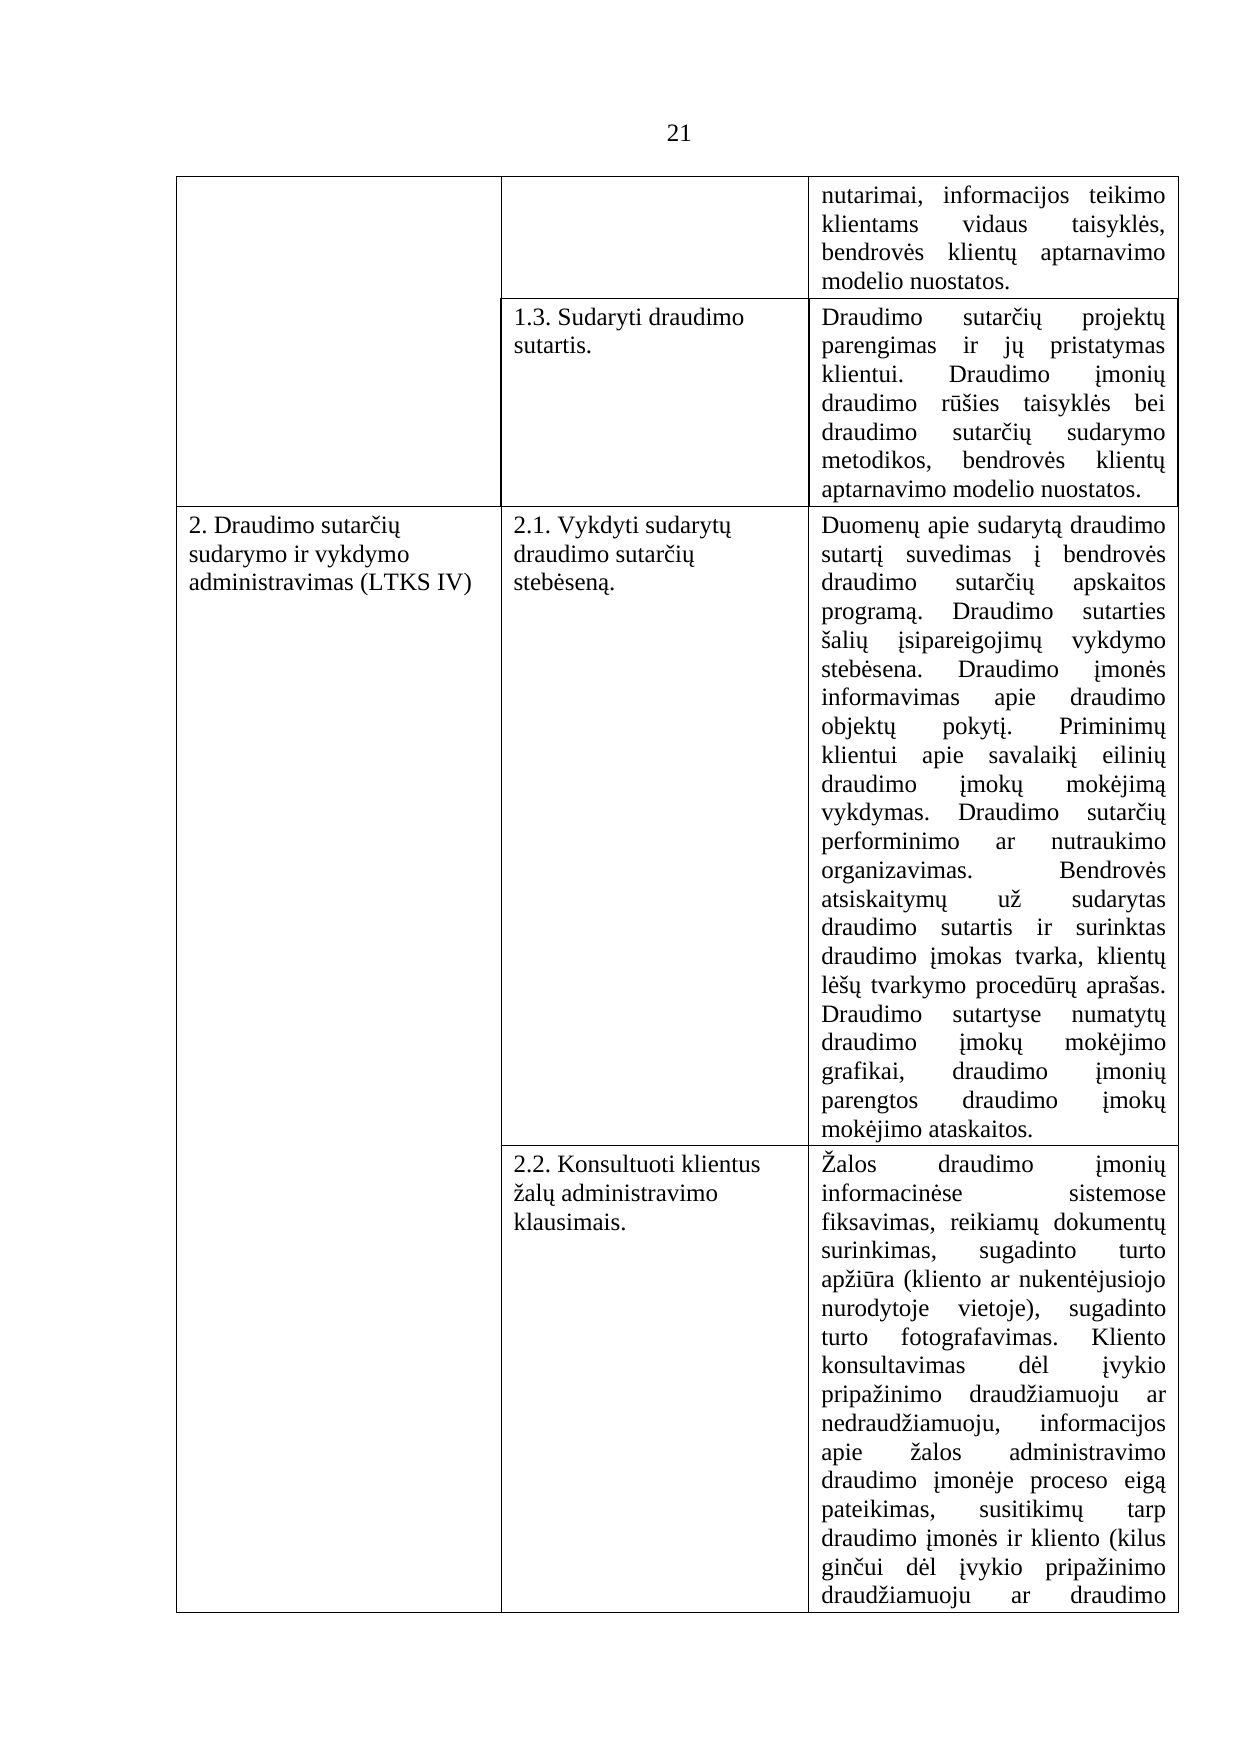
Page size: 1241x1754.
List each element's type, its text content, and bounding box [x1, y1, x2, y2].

table_cell nutarimai, informacijos teikimo klientams vidaus taisyklės, bendrovės klientų aptarnavimo modelio nuostatos. [809, 177, 1178, 298]
table_cell Duomenų apie sudarytą draudimo sutartį suvedimas į bendrovės draudimo sutarčių apskaitos programą. Draudimo sutarties šalių įsipareigojimų vykdymo stebėsena. Draudimo įmonės informavimas apie draudimo objektų pokytį. Priminimų klientui apie savalaikį eilinių draudimo įmokų mokėjimą vykdymas. Draudimo sutarčių performinimo ar nutraukimo organizavimas. Bendrovės atsiskaitymų už sudarytas draudimo sutartis ir surinktas draudimo įmokas tvarka, klientų lėšų tvarkymo procedūrų aprašas. Draudimo sutartyse numatytų draudimo įmokų mokėjimo grafikai, draudimo įmonių parengtos draudimo įmokų mokėjimo ataskaitos. [809, 507, 1178, 1145]
table_cell [177, 177, 501, 506]
table_cell Žalos draudimo įmonių informacinėse sistemose fiksavimas, reikiamų dokumentų surinkimas, sugadinto turto apžiūra (kliento ar nukentėjusiojo nurodytoje vietoje), sugadinto turto fotografavimas. Kliento konsultavimas dėl įvykio pripažinimo draudžiamuoju ar nedraudžiamuoju, informacijos apie žalos administravimo draudimo įmonėje proceso eigą pateikimas, susitikimų tarp draudimo įmonės ir kliento (kilus ginčui dėl įvykio pripažinimo draudžiamuoju ar draudimo [809, 1146, 1178, 1612]
table_cell 2. Draudimo sutarčių sudarymo ir vykdymo administravimas (LTKS IV) [177, 507, 501, 1612]
table_cell [502, 177, 808, 298]
table_cell 1.3. Sudaryti draudimo sutartis. [502, 299, 808, 506]
table_cell 2.1. Vykdyti sudarytų draudimo sutarčių stebėseną. [502, 507, 808, 1145]
table_cell 2.2. Konsultuoti klientus žalų administravimo klausimais. [502, 1146, 808, 1612]
table_cell Draudimo sutarčių projektų parengimas ir jų pristatymas klientui. Draudimo įmonių draudimo rūšies taisyklės bei draudimo sutarčių sudarymo metodikos, bendrovės klientų aptarnavimo modelio nuostatos. [810, 299, 1177, 506]
